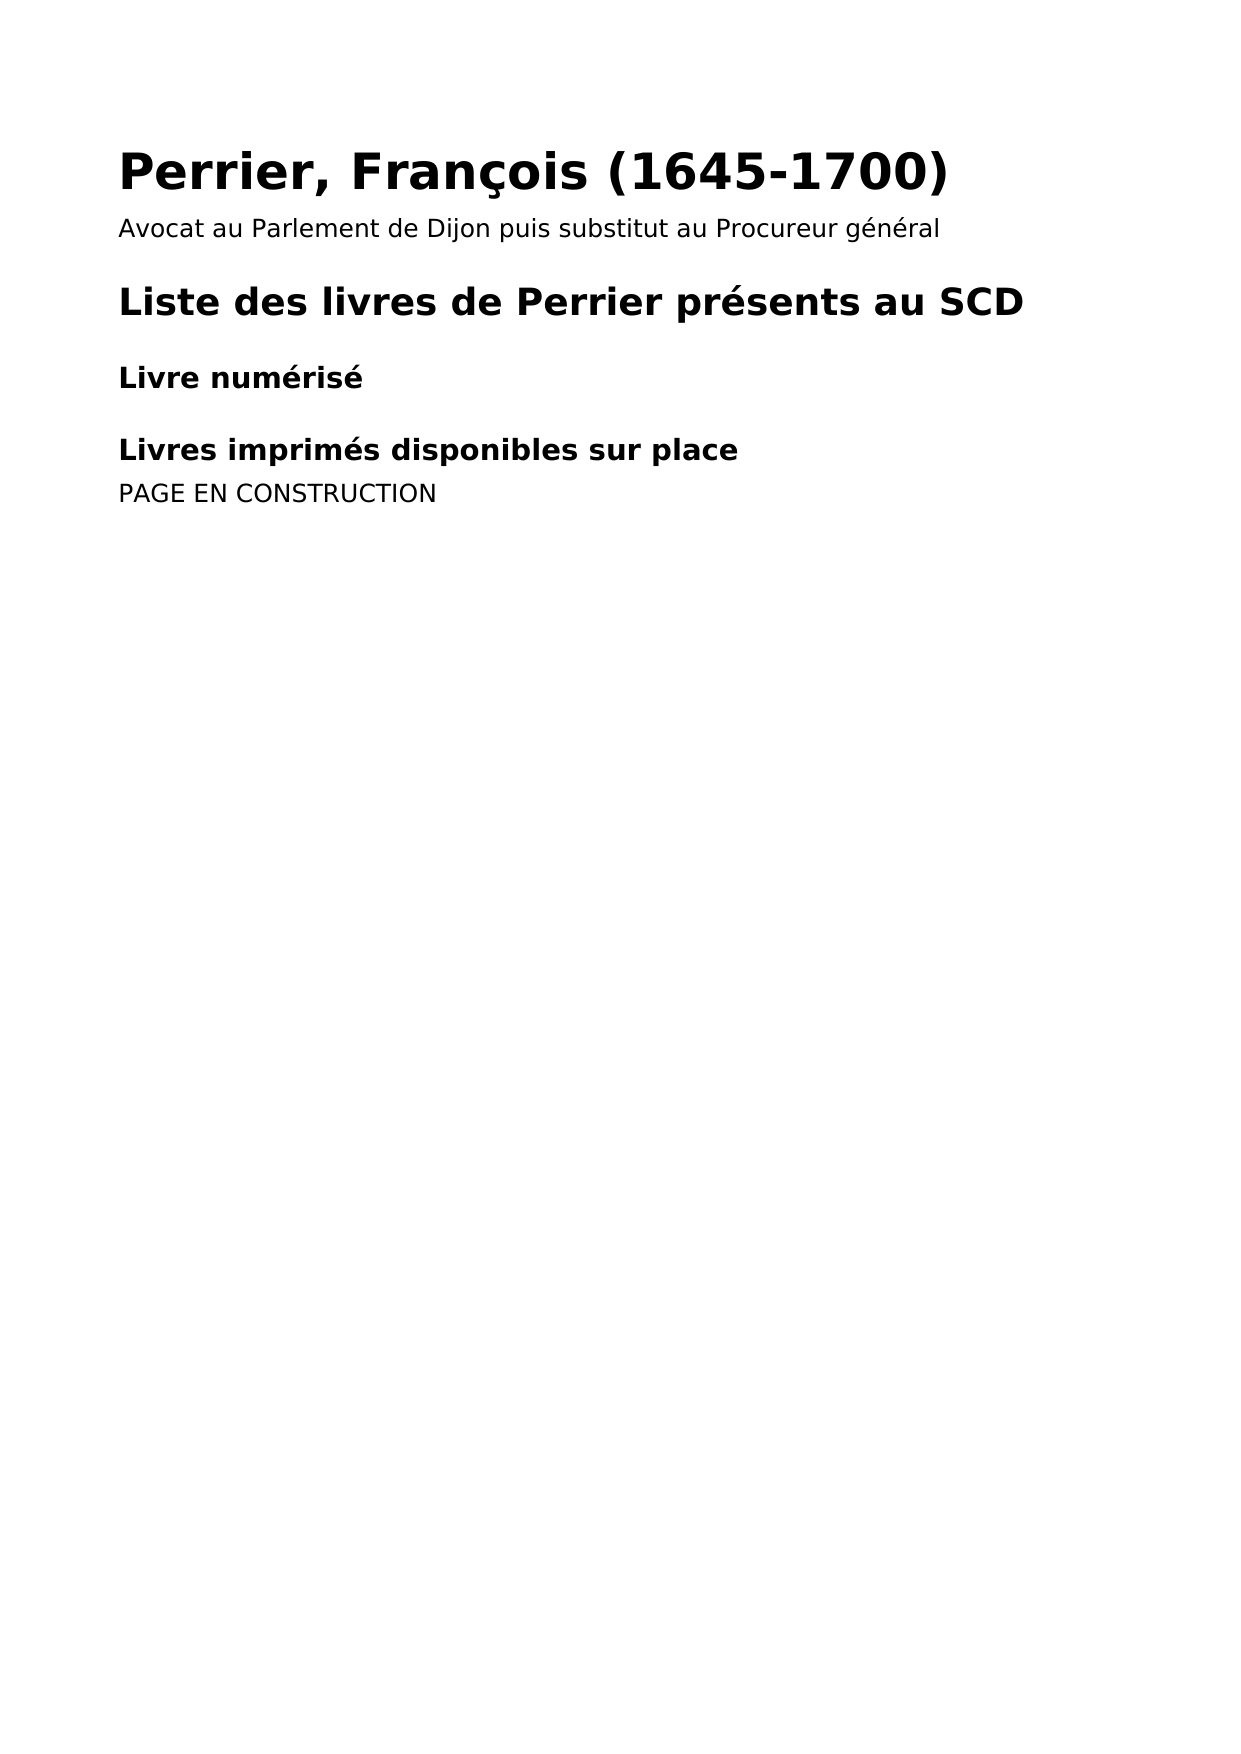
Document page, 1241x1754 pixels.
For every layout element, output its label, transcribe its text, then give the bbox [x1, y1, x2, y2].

subtitle Livre numérisé [118, 362, 1122, 396]
text Avocat au Parlement de Dijon puis substitut au Procureur général [118, 214, 1122, 243]
subtitle Perrier, François (1645-1700) [118, 143, 1122, 201]
subtitle Livres imprimés disponibles sur place [118, 433, 1122, 467]
text PAGE EN CONSTRUCTION [118, 479, 1122, 509]
subtitle Liste des livres de Perrier présents au SCD [118, 281, 1122, 324]
